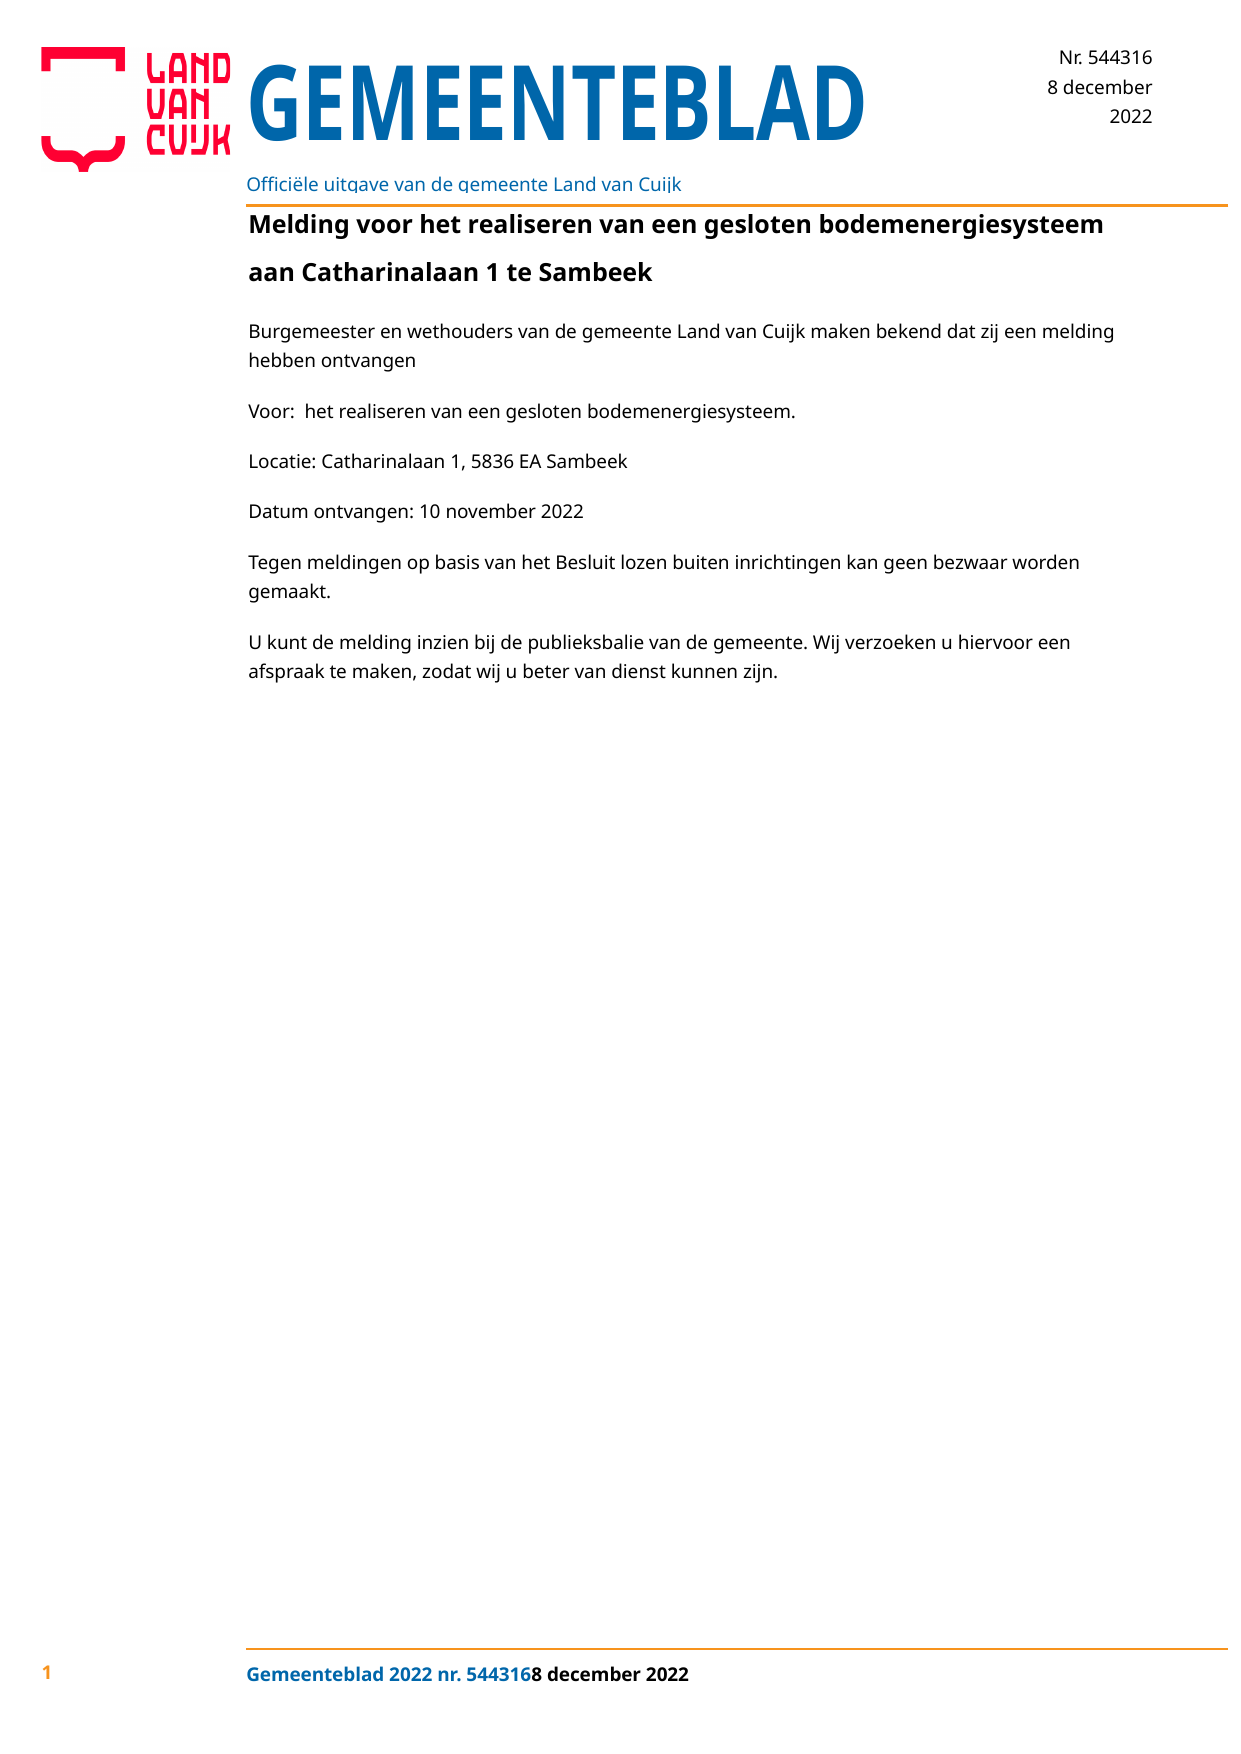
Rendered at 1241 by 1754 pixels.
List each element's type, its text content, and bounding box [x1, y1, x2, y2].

text Burgemeester en wethouders van de gemeente Land van Cuijk maken bekend dat zij een melding hebben ontvangen [248, 318, 1152, 373]
text Voor: het realiseren van een gesloten bodemenergiesysteem. [248, 398, 1152, 424]
text Locatie: Catharinalaan 1, 5836 EA Sambeek [248, 448, 1152, 474]
text U kunt de melding inzien bij de publieksbalie van de gemeente. Wij verzoeken u hiervoor een afspraak te maken, zodat wij u beter van dienst kunnen zijn. [248, 629, 1152, 684]
text Tegen meldingen op basis van het Besluit lozen buiten inrichtingen kan geen bezwaar worden gemaakt. [248, 549, 1152, 604]
picture [41, 47, 231, 172]
text Melding voor het realiseren van een gesloten bodemenergiesysteem aan Catharinalaan 1 te Sambeek [248, 207, 1152, 288]
text Datum ontvangen: 10 november 2022 [248, 499, 1152, 524]
